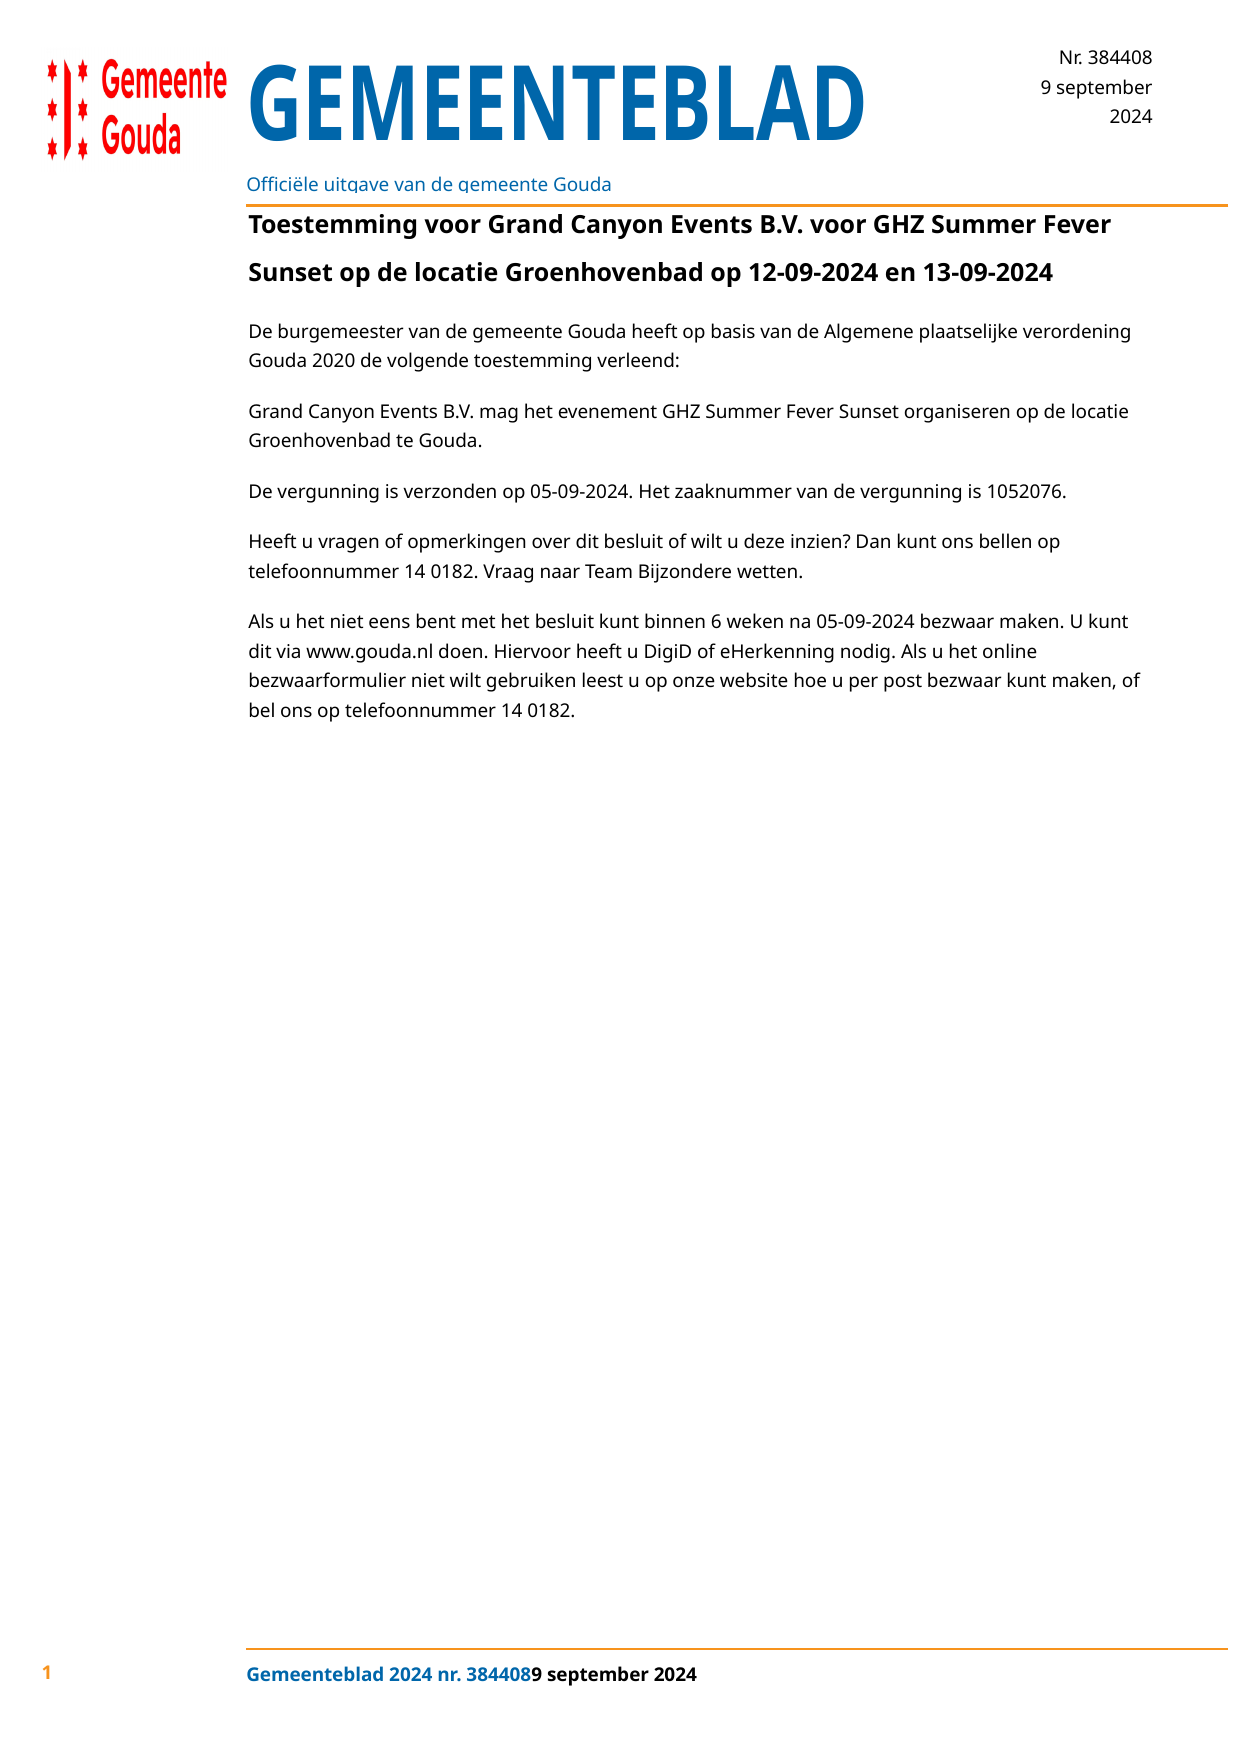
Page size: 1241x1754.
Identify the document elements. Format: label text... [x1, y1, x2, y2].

text De vergunning is verzonden op 05-09-2024. Het zaaknummer van de vergunning is 1052076. [248, 478, 1152, 504]
text De burgemeester van de gemeente Gouda heeft op basis van de Algemene plaatselijke verordening Gouda 2020 de volgende toestemming verleend: [248, 318, 1152, 373]
text Toestemming voor Grand Canyon Events B.V. voor GHZ Summer Fever Sunset op de locatie Groenhovenbad op 12-09-2024 en 13-09-2024 [248, 207, 1152, 288]
text Als u het niet eens bent met het besluit kunt binnen 6 weken na 05-09-2024 bezwaar maken. U kunt dit via www.gouda.nl doen. Hiervoor heeft u DigiD of eHerkenning nodig. Als u het online bezwaarformulier niet wilt gebruiken leest u op onze website hoe u per post bezwaar kunt maken, of bel ons op telefoonnummer 14 0182. [248, 608, 1152, 723]
text Grand Canyon Events B.V. mag het evenement GHZ Summer Fever Sunset organiseren op de locatie Groenhovenbad te Gouda. [248, 398, 1152, 453]
text Heeft u vragen of opmerkingen over dit besluit of wilt u deze inzien? Dan kunt ons bellen op telefoonnummer 14 0182. Vraag naar Team Bijzondere wetten. [248, 528, 1152, 584]
picture [41, 47, 231, 172]
